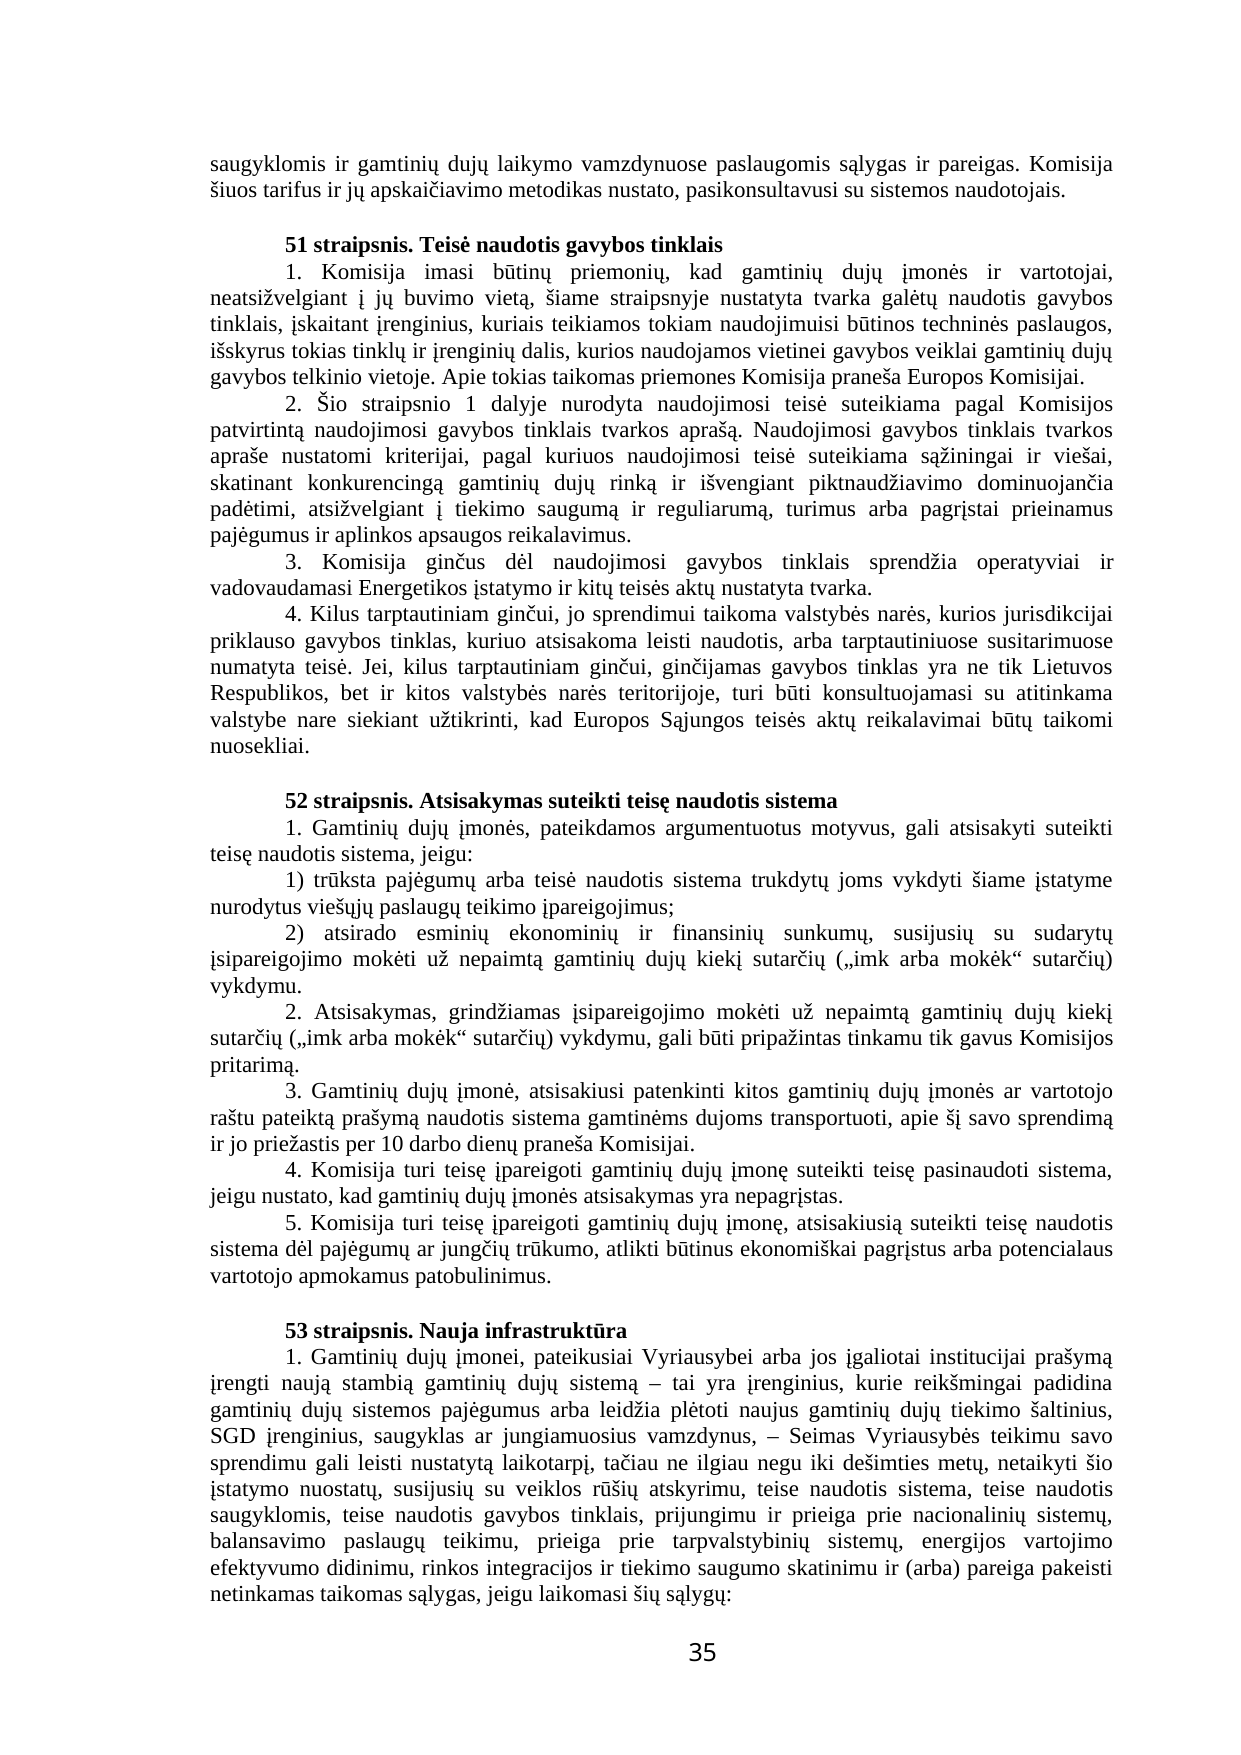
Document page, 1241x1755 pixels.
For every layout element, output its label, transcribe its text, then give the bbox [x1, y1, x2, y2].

text 3. Komisija ginčus dėl naudojimosi gavybos tinklais sprendžia operatyviai ir vadovaudamasi Energetikos įstatymo ir kitų teisės aktų nustatyta tvarka. [210, 548, 1114, 600]
text 53 straipsnis. Nauja infrastruktūra [210, 1317, 1114, 1343]
text 1. Komisija imasi būtinų priemonių, kad gamtinių dujų įmonės ir vartotojai, neatsižvelgiant į jų buvimo vietą, šiame straipsnyje nustatyta tvarka galėtų naudotis gavybos tinklais, įskaitant įrenginius, kuriais teikiamos tokiam naudojimuisi būtinos techninės paslaugos, išskyrus tokias tinklų ir įrenginių dalis, kurios naudojamos vietinei gavybos veiklai gamtinių dujų gavybos telkinio vietoje. Apie tokias taikomas priemones Komisija praneša Europos Komisijai. [210, 258, 1114, 389]
text 2. Atsisakymas, grindžiamas įsipareigojimo mokėti už nepaimtą gamtinių dujų kiekį sutarčių („imk arba mokėk“ sutarčių) vykdymu, gali būti pripažintas tinkamu tik gavus Komisijos pritarimą. [210, 998, 1114, 1077]
text 1) trūksta pajėgumų arba teisė naudotis sistema trukdytų joms vykdyti šiame įstatyme nurodytus viešųjų paslaugų teikimo įpareigojimus; [210, 866, 1114, 919]
text 51 straipsnis. Teisė naudotis gavybos tinklais [210, 231, 1114, 258]
text 4. Kilus tarptautiniam ginčui, jo sprendimui taikoma valstybės narės, kurios jurisdikcijai priklauso gavybos tinklas, kuriuo atsisakoma leisti naudotis, arba tarptautiniuose susitarimuose numatyta teisė. Jei, kilus tarptautiniam ginčui, ginčijamas gavybos tinklas yra ne tik Lietuvos Respublikos, bet ir kitos valstybės narės teritorijoje, turi būti konsultuojamasi su atitinkama valstybe nare siekiant užtikrinti, kad Europos Sąjungos teisės aktų reikalavimai būtų taikomi nuosekliai. [210, 600, 1114, 758]
text 3. Gamtinių dujų įmonė, atsisakiusi patenkinti kitos gamtinių dujų įmonės ar vartotojo raštu pateiktą prašymą naudotis sistema gamtinėms dujoms transportuoti, apie šį savo sprendimą ir jo priežastis per 10 darbo dienų praneša Komisijai. [210, 1077, 1114, 1156]
text 1. Gamtinių dujų įmonei, pateikusiai Vyriausybei arba jos įgaliotai institucijai prašymą įrengti naują stambią gamtinių dujų sistemą – tai yra įrenginius, kurie reikšmingai padidina gamtinių dujų sistemos pajėgumus arba leidžia plėtoti naujus gamtinių dujų tiekimo šaltinius, SGD įrenginius, saugyklas ar jungiamuosius vamzdynus, – Seimas Vyriausybės teikimu savo sprendimu gali leisti nustatytą laikotarpį, tačiau ne ilgiau negu iki dešimties metų, netaikyti šio įstatymo nuostatų, susijusių su veiklos rūšių atskyrimu, teise naudotis sistema, teise naudotis saugyklomis, teise naudotis gavybos tinklais, prijungimu ir prieiga prie nacionalinių sistemų, balansavimo paslaugų teikimu, prieiga prie tarpvalstybinių sistemų, energijos vartojimo efektyvumo didinimu, rinkos integracijos ir tiekimo saugumo skatinimu ir (arba) pareiga pakeisti netinkamas taikomas sąlygas, jeigu laikomasi šių sąlygų: [210, 1343, 1114, 1607]
text 5. Komisija turi teisę įpareigoti gamtinių dujų įmonę, atsisakiusią suteikti teisę naudotis sistema dėl pajėgumų ar jungčių trūkumo, atlikti būtinus ekonomiškai pagrįstus arba potencialaus vartotojo apmokamus patobulinimus. [210, 1209, 1114, 1288]
text 1. Gamtinių dujų įmonės, pateikdamos argumentuotus motyvus, gali atsisakyti suteikti teisę naudotis sistema, jeigu: [210, 814, 1114, 866]
text 2) atsirado esminių ekonominių ir finansinių sunkumų, susijusių su sudarytų įsipareigojimo mokėti už nepaimtą gamtinių dujų kiekį sutarčių („imk arba mokėk“ sutarčių) vykdymu. [210, 919, 1114, 998]
text 52 straipsnis. Atsisakymas suteikti teisę naudotis sistema [210, 787, 1114, 814]
text 4. Komisija turi teisę įpareigoti gamtinių dujų įmonę suteikti teisę pasinaudoti sistema, jeigu nustato, kad gamtinių dujų įmonės atsisakymas yra nepagrįstas. [210, 1156, 1114, 1209]
text 2. Šio straipsnio 1 dalyje nurodyta naudojimosi teisė suteikiama pagal Komisijos patvirtintą naudojimosi gavybos tinklais tvarkos aprašą. Naudojimosi gavybos tinklais tvarkos apraše nustatomi kriterijai, pagal kuriuos naudojimosi teisė suteikiama sąžiningai ir viešai, skatinant konkurencingą gamtinių dujų rinką ir išvengiant piktnaudžiavimo dominuojančia padėtimi, atsižvelgiant į tiekimo saugumą ir reguliarumą, turimus arba pagrįstai prieinamus pajėgumus ir aplinkos apsaugos reikalavimus. [210, 389, 1114, 548]
text saugyklomis ir gamtinių dujų laikymo vamzdynuose paslaugomis sąlygas ir pareigas. Komisija šiuos tarifus ir jų apskaičiavimo metodikas nustato, pasikonsultavusi su sistemos naudotojais. [210, 150, 1114, 203]
